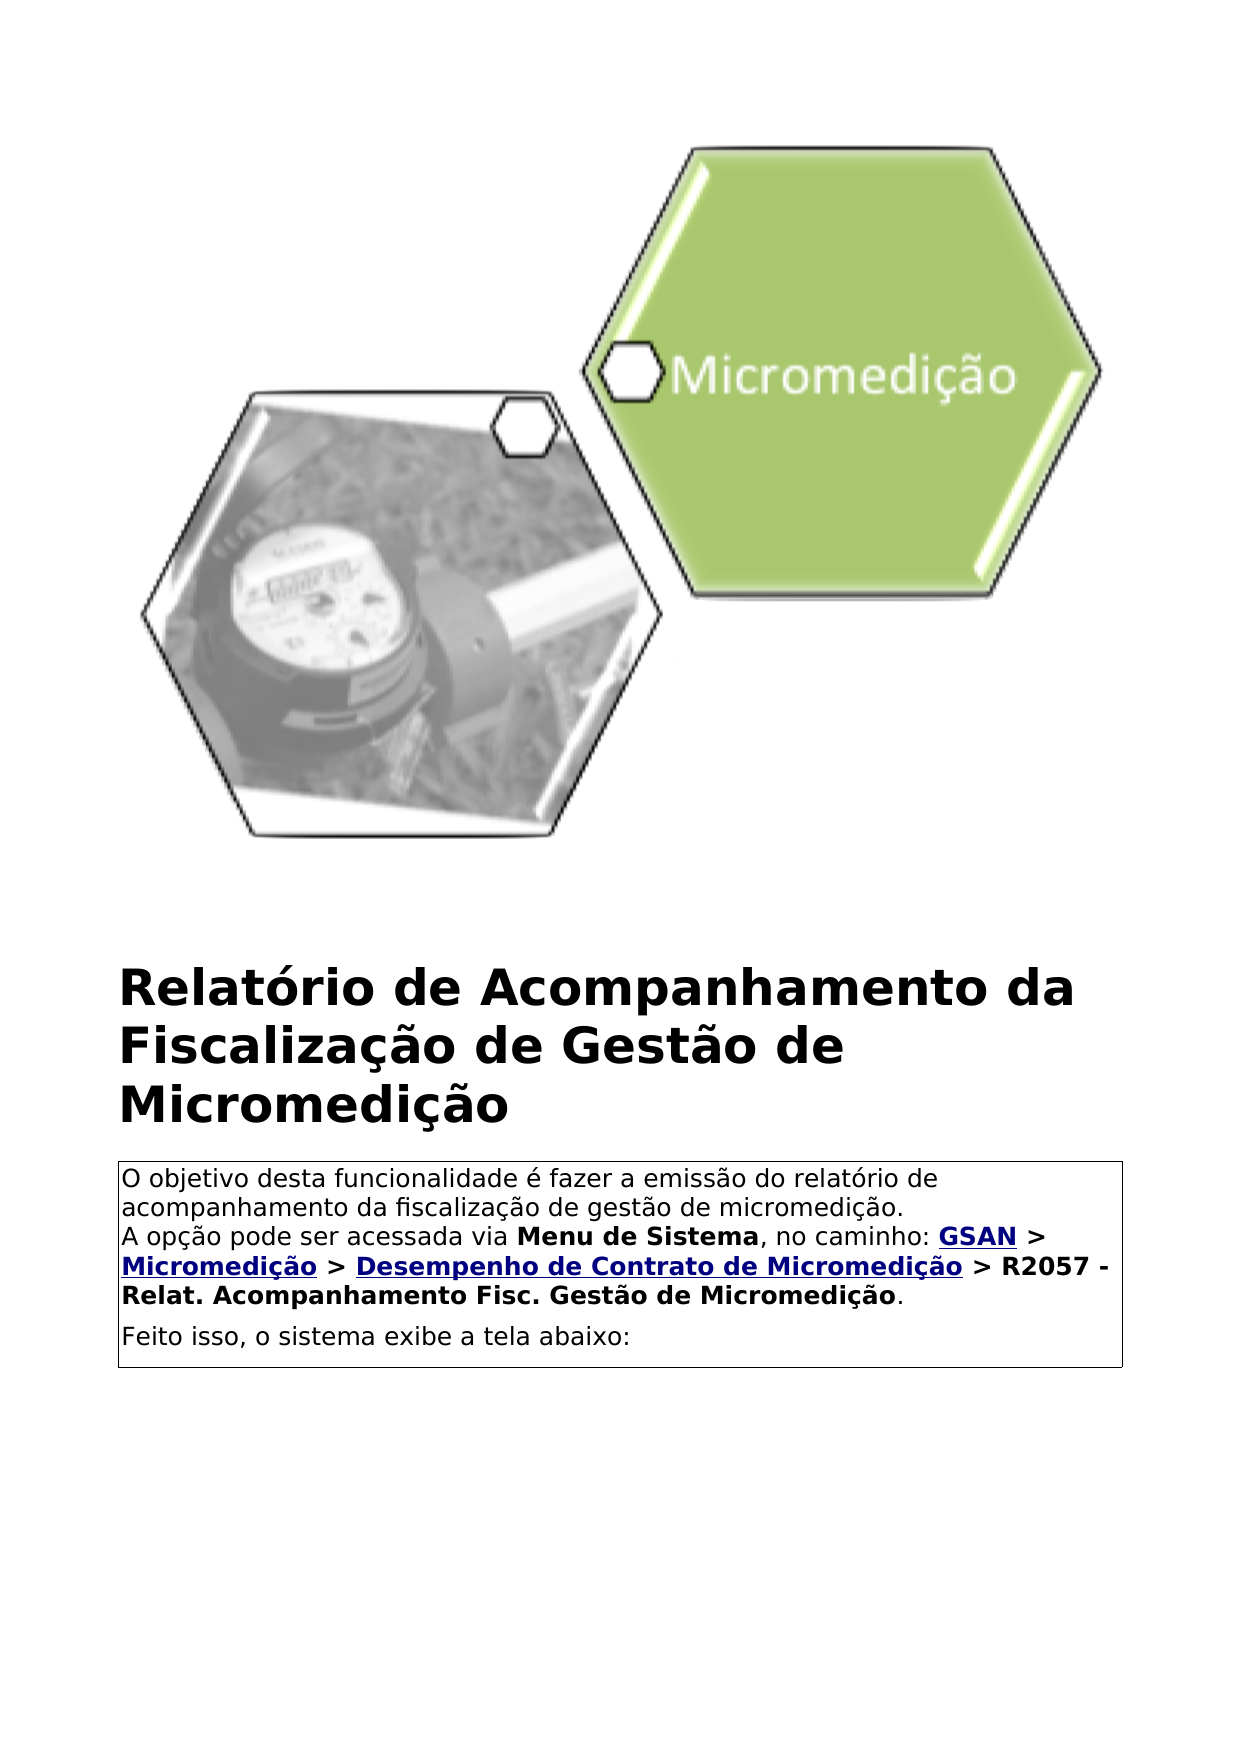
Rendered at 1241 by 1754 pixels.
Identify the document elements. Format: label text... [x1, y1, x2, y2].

picture [118, 118, 1123, 893]
table_header O objetivo desta funcionalidade é fazer a emissão do relatório de acompanhamento da fiscalização de gestão de micromedição. A opção pode ser acessada via Menu de Sistema, no caminho: GSAN > Micromedição > Desempenho de Contrato de Micromedição > R2057 - Relat. Acompanhamento Fisc. Gestão de Micromedição. Feito isso, o sistema exibe a tela abaixo: [119, 1162, 1122, 1367]
subtitle Relatório de Acompanhamento da Fiscalização de Gestão de Micromedição [118, 959, 1122, 1134]
